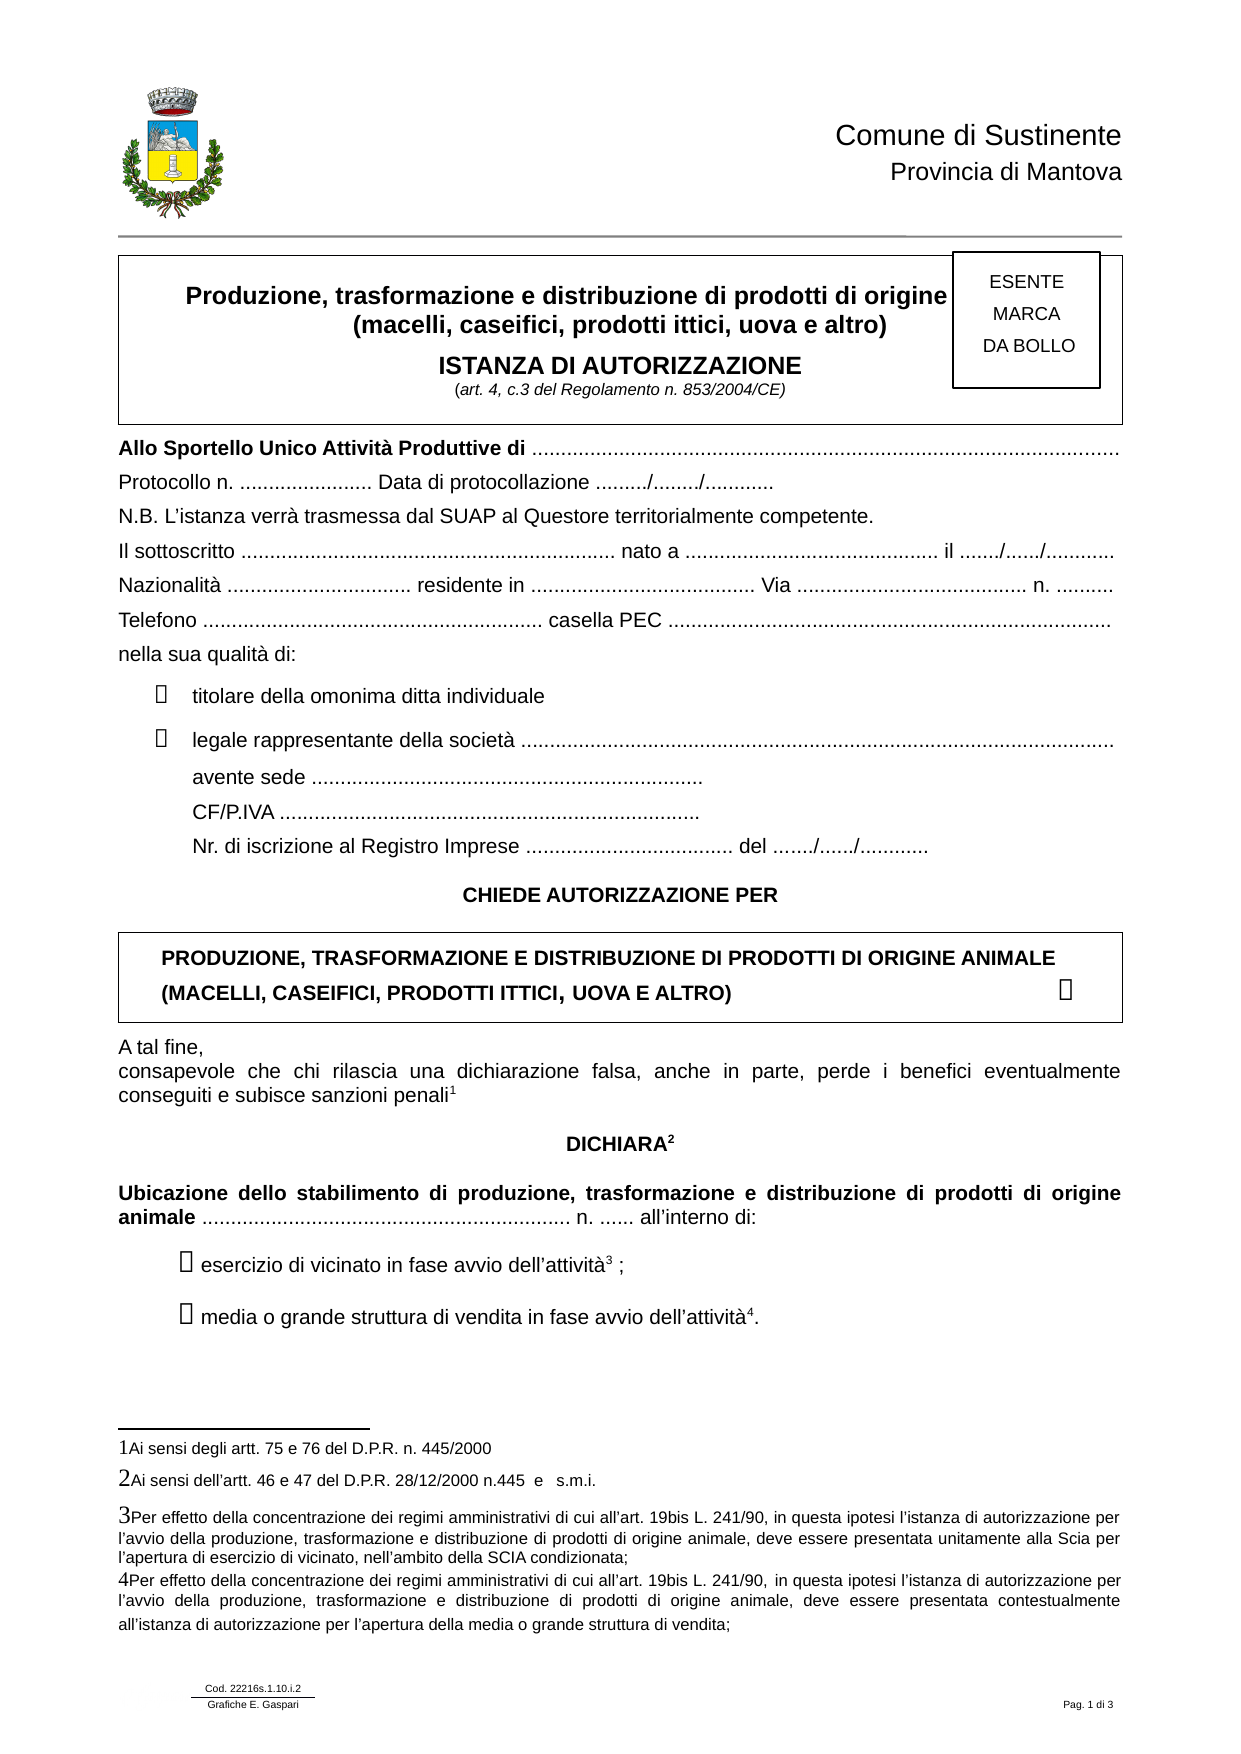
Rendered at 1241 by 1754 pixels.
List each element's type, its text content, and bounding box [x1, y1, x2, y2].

text N.B. L’istanza verrà trasmessa dal SUAP al Questore territorialmente competente. [118, 504, 1122, 528]
text  esercizio di vicinato in fase avvio dell’attività ; [177, 1241, 1122, 1281]
text Per effetto della concentrazione dei regimi amministrativi di cui all’art. 19bis L. 241/90, in questa ipotesi l’istanza di autorizzazione per l’avvio della produzione, trasformazione e distribuzione di prodotti di origine animale, deve essere presentata unitamente alla Scia per l’apertura di esercizio di vicinato, nell’ambito della SCIA condizionata; [118, 1500, 1122, 1567]
text Ai sensi dell’artt. 46 e 47 del D.P.R. 28/12/2000 n.445 e s.m.i. [118, 1463, 1122, 1492]
text  media o grande struttura di vendita in fase avvio dell’attività. [177, 1293, 1122, 1333]
text A tal fine, [118, 1035, 1122, 1059]
text Nazionalità ................................ residente in ....................................... Via ........................................ n. .......... [118, 573, 1122, 597]
text CHIEDE AUTORIZZAZIONE PER [118, 883, 1122, 907]
text Comune di Sustinente [224, 118, 1122, 152]
picture [122, 87, 224, 219]
text Nr. di iscrizione al Registro Imprese .................................... del ......./....../............ [192, 834, 1122, 858]
text avente sede .................................................................... [192, 765, 1122, 789]
text Protocollo n. ....................... Data di protocollazione ........./......../............ [118, 470, 1122, 494]
text nella sua qualità di: [118, 642, 1122, 666]
text  legale rappresentante della società ....................................................................................................... [153, 721, 1122, 755]
text  titolare della omonima ditta individuale [153, 676, 1122, 710]
text Ai sensi degli artt. 75 e 76 del D.P.R. n. 445/2000 [118, 1435, 1122, 1459]
text Ubicazione dello stabilimento di produzione, trasformazione e distribuzione di prodotti di origine animale ................................................................ n. ...... all’interno di: [118, 1181, 1122, 1229]
text Provincia di Mantova [224, 157, 1122, 185]
table_header PRODUZIONE, TRASFORMAZIONE E DISTRIBUZIONE DI PRODOTTI DI ORIGINE ANIMALE (MACELLI, CASEIFICI, PRODOTTI ITTICI, UOVA E ALTRO)  [119, 933, 1122, 1022]
text Per effetto della concentrazione dei regimi amministrativi di cui all’art. 19bis L. 241/90, in questa ipotesi l’istanza di autorizzazione per l’avvio della produzione, trasformazione e distribuzione di prodotti di origine animale, deve essere presentata contestualmente all’istanza di autorizzazione per l’apertura della media o grande struttura di vendita; [118, 1567, 1122, 1636]
text CF/P.IVA ......................................................................... [192, 799, 1122, 823]
text Allo Sportello Unico Attività Produttive di [118, 436, 1122, 459]
table_header Produzione, trasformazione e distribuzione di prodotti di origine animale (macelli, caseifici, prodotti ittici, uova e altro) ISTANZA DI AUTORIZZAZIONE (art. 4, c.3 del Regolamento n. 853/2004/CE) [119, 256, 1122, 424]
text DICHIARA [157, 1132, 1083, 1156]
text Telefono ........................................................... casella PEC ............................................................................. [118, 607, 1122, 631]
text consapevole che chi rilascia una dichiarazione falsa, anche in parte, perde i benefici eventualmente conseguiti e subisce sanzioni penali [118, 1059, 1122, 1107]
text Il sottoscritto ................................................................. nato a ............................................ il ......./....../............ [118, 539, 1122, 563]
